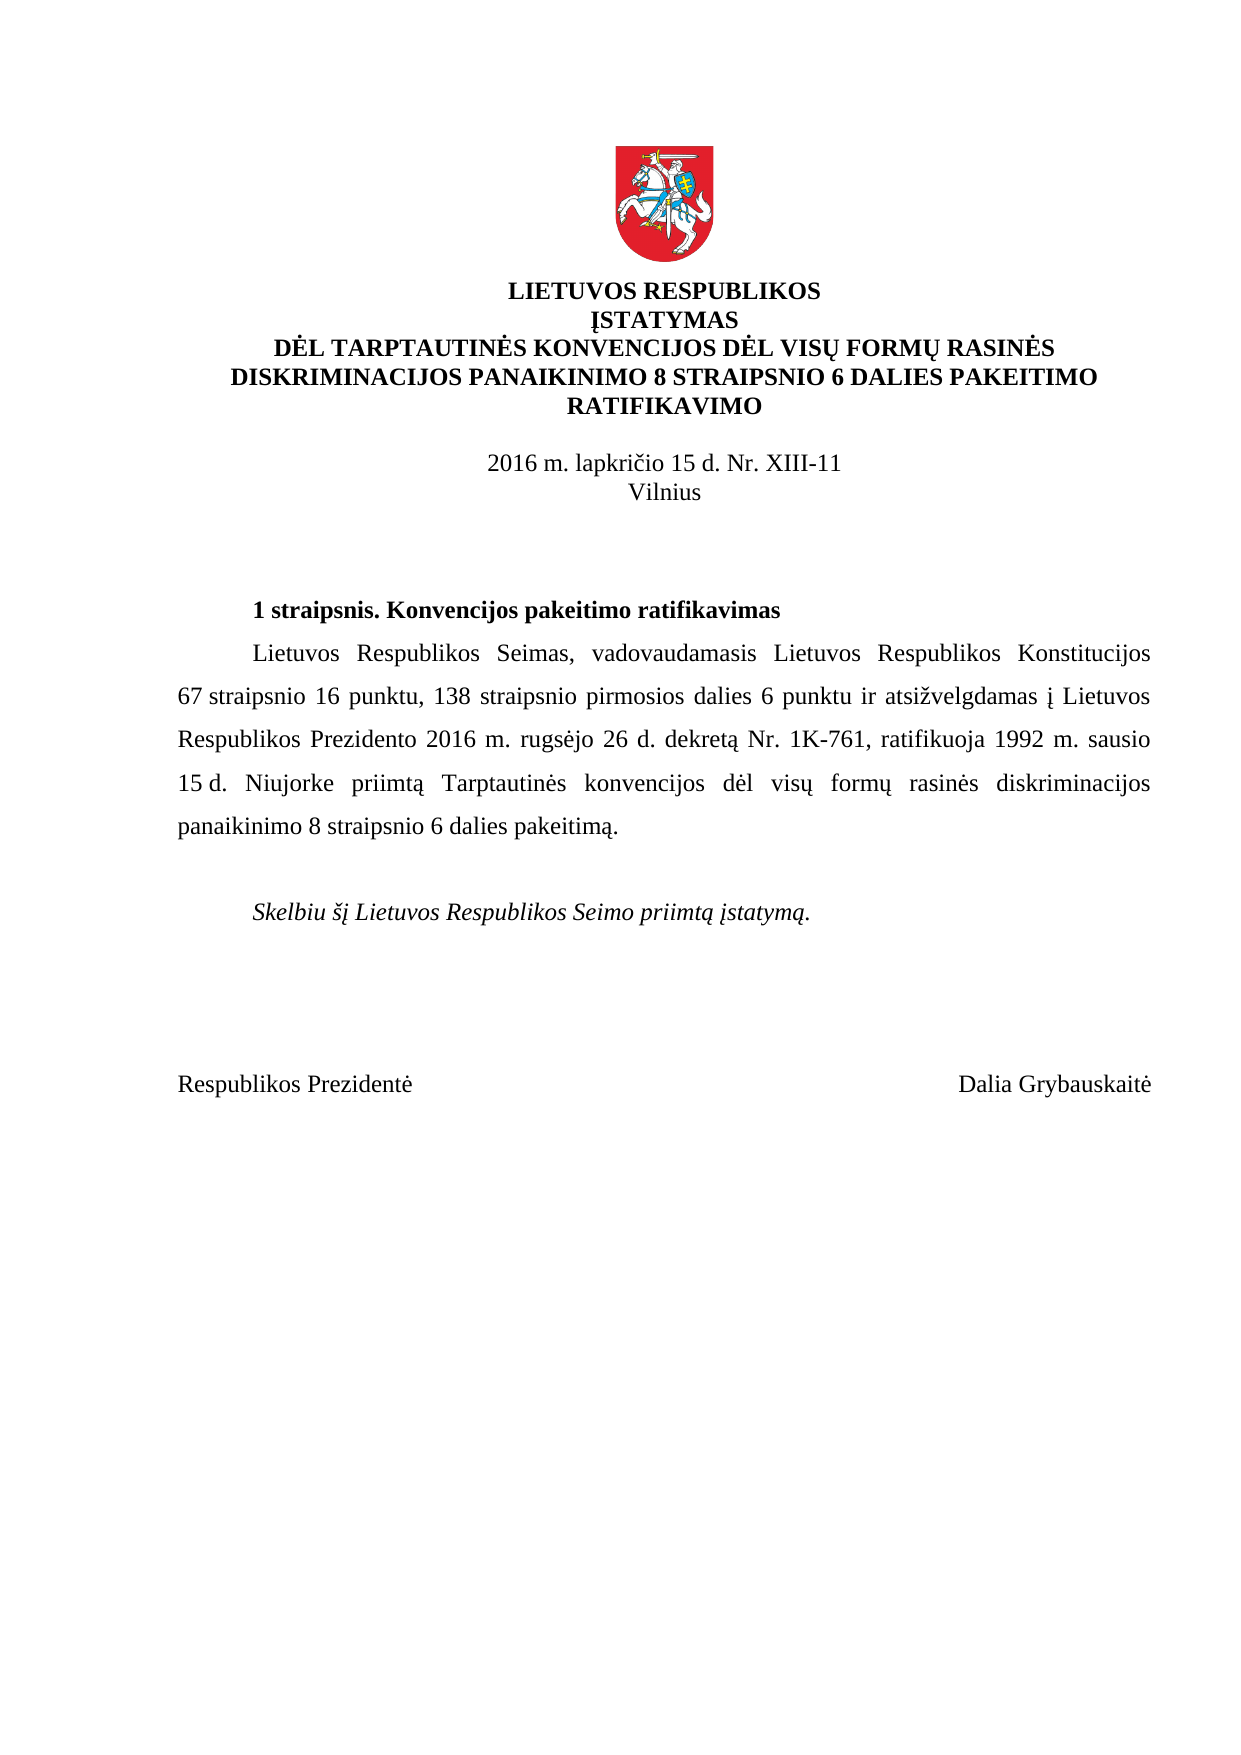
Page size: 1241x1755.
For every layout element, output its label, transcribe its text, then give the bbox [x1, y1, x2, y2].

text 1 straipsnis. Konvencijos pakeitimo ratifikavimas [177, 595, 1152, 624]
text Skelbiu šį Lietuvos Respublikos Seimo priimtą įstatymą. [177, 897, 1152, 926]
text Respublikos Prezidentė Dalia Grybauskaitė [177, 1069, 1152, 1098]
text DĖL TARPTAUTINĖS KONVENCIJOS DĖL VISŲ FORMŲ RASINĖS DISKRIMINACIJOS PANAIKINIMO 8 STRAIPSNIO 6 DALIES PAKEITIMO RATIFIKAVIMO [177, 333, 1152, 420]
text Vilnius [177, 477, 1152, 506]
text 2016 m. lapkričio 15 d. Nr. XIII-11 [177, 448, 1152, 477]
text ĮSTATYMAS [177, 305, 1152, 333]
text LIETUVOS RESPUBLIKOS [177, 276, 1152, 305]
text Lietuvos Respublikos Seimas, vadovaudamasis Lietuvos Respublikos Konstitucijos 67 straipsnio 16 punktu, 138 straipsnio pirmosios dalies 6 punktu ir atsižvelgdamas į Lietuvos Respublikos Prezidento 2016 m. rugsėjo 26 d. dekretą Nr. 1K-761, ratifikuoja 1992 m. sausio 15 d. Niujorke priimtą Tarptautinės konvencijos dėl visų formų rasinės diskriminacijos panaikinimo 8 straipsnio 6 dalies pakeitimą. [177, 638, 1152, 839]
